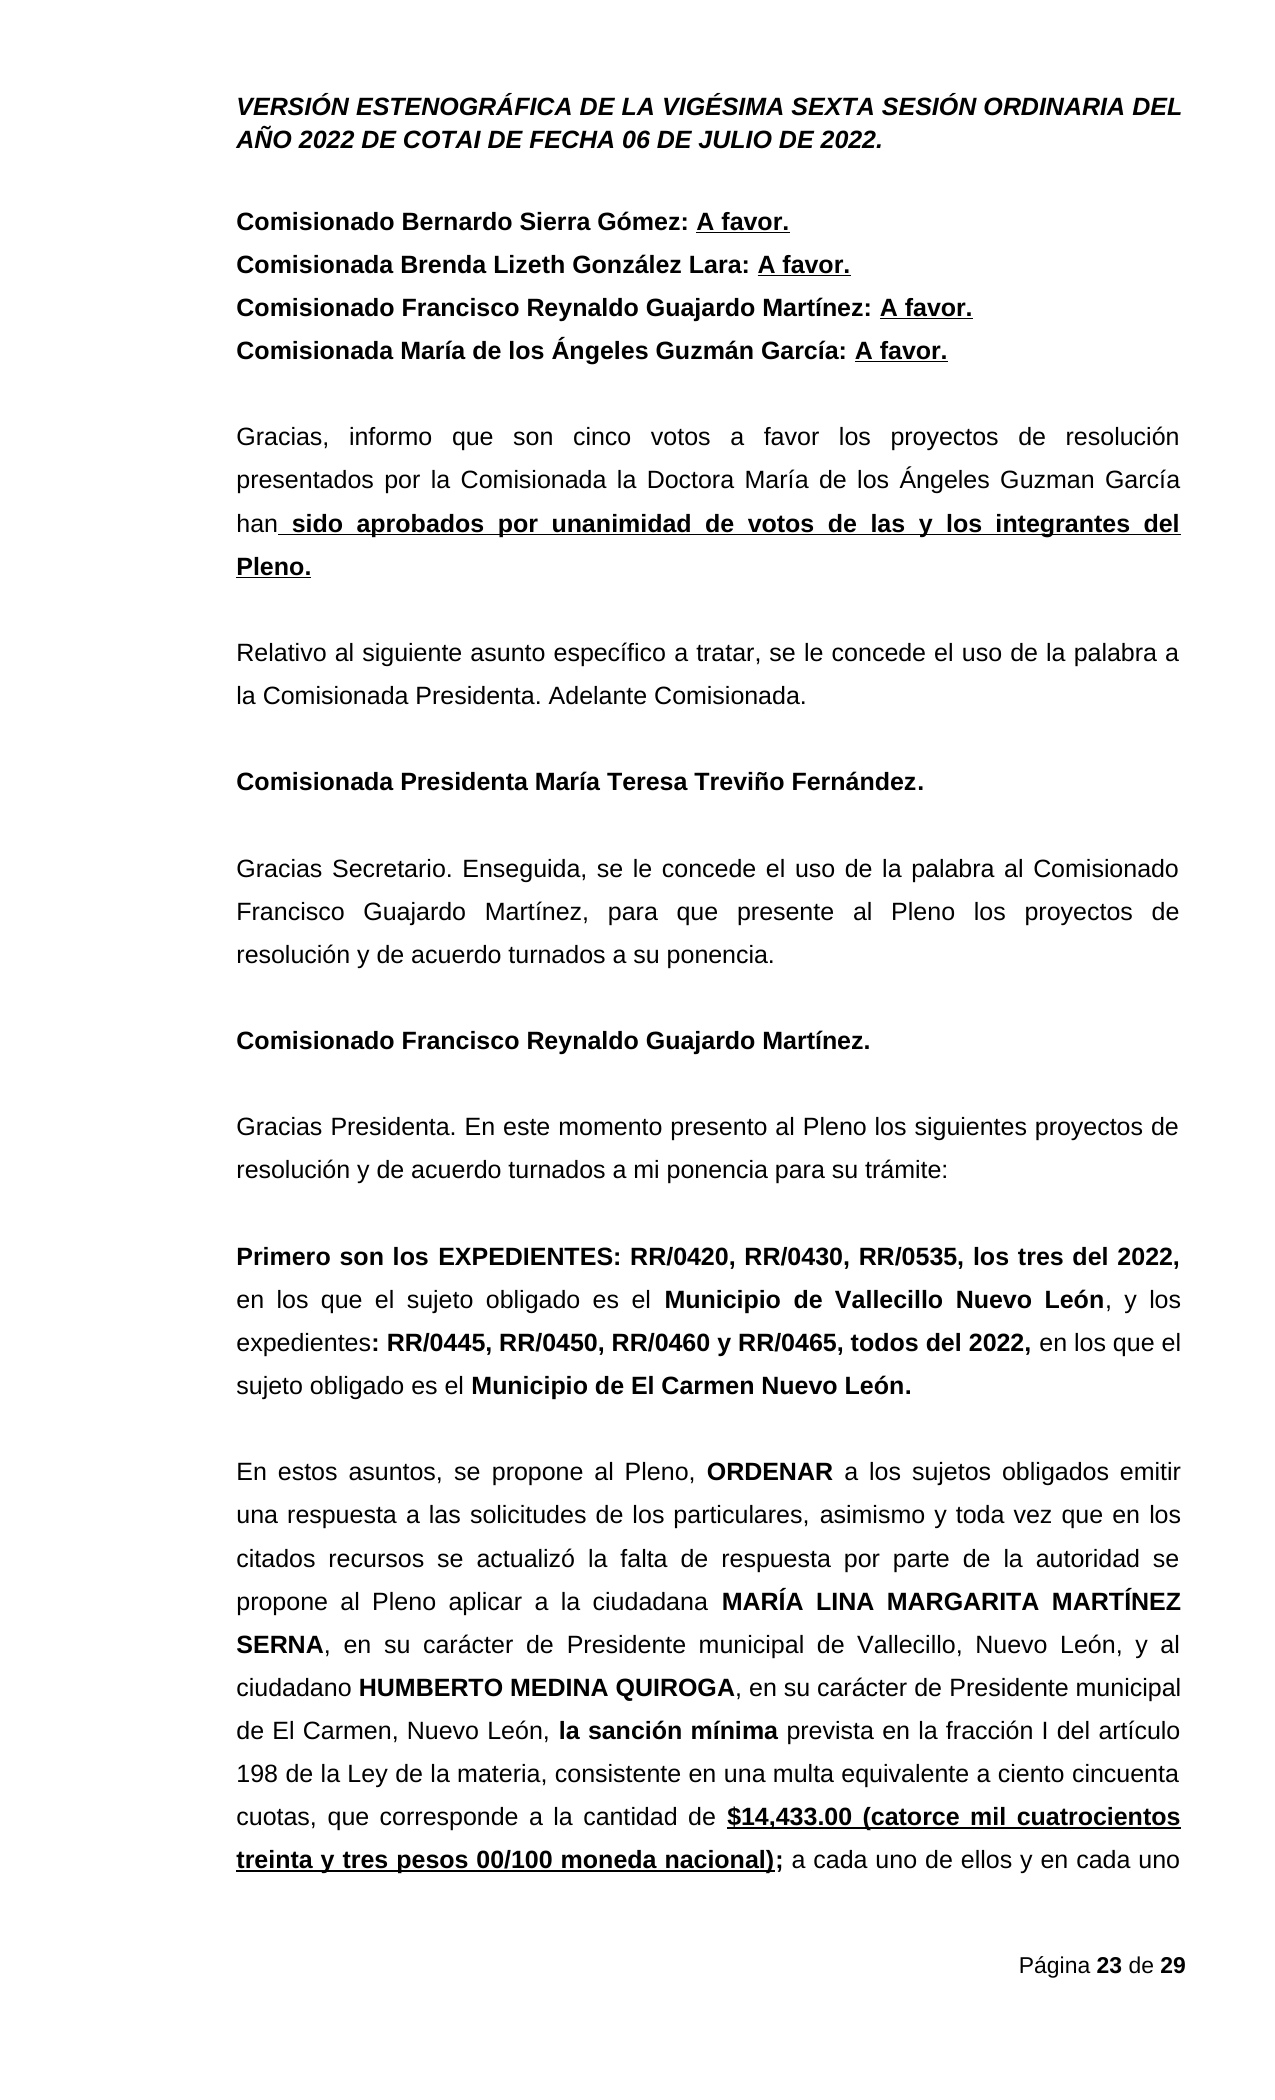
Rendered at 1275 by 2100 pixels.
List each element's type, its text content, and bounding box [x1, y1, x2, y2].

text Gracias, informo que son cinco votos a favor los proyectos de resolución presentados por la Comisionada la Doctora María de los Ángeles Guzman García han sido aprobados por unanimidad de votos de las y los integrantes del Pleno. [236, 422, 1181, 581]
text Gracias Presidenta. En este momento presento al Pleno los siguientes proyectos de resolución y de acuerdo turnados a mi ponencia para su trámite: [236, 1112, 1181, 1184]
text Comisionado Bernardo Sierra Gómez: A favor. [236, 207, 1181, 236]
text Primero son los EXPEDIENTES: RR/0420, RR/0430, RR/0535, los tres del 2022, en los que el sujeto obligado es el Municipio de Vallecillo Nuevo León, y los expedientes: RR/0445, RR/0450, RR/0460 y RR/0465, todos del 2022, en los que el sujeto obligado es el Municipio de El Carmen Nuevo León. [236, 1242, 1181, 1400]
text Relativo al siguiente asunto específico a tratar, se le concede el uso de la palabra a la Comisionada Presidenta. Adelante Comisionada. [236, 638, 1181, 710]
text Comisionada María de los Ángeles Guzmán García: A favor. [236, 336, 1181, 365]
text Comisionada Brenda Lizeth González Lara: A favor. [236, 250, 1181, 279]
text Gracias Secretario. Enseguida, se le concede el uso de la palabra al Comisionado Francisco Guajardo Martínez, para que presente al Pleno los proyectos de resolución y de acuerdo turnados a su ponencia. [236, 854, 1181, 969]
text En estos asuntos, se propone al Pleno, ORDENAR a los sujetos obligados emitir una respuesta a las solicitudes de los particulares, asimismo y toda vez que en los citados recursos se actualizó la falta de respuesta por parte de la autoridad se propone al Pleno aplicar a la ciudadana MARÍA LINA MARGARITA MARTÍNEZ SERNA, en su carácter de Presidente municipal de Vallecillo, Nuevo León, y al ciudadano HUMBERTO MEDINA QUIROGA, en su carácter de Presidente municipal de El Carmen, Nuevo León, la sanción mínima prevista en la fracción I del artículo 198 de la Ley de la materia, consistente en una multa equivalente a ciento cincuenta cuotas, que corresponde a la cantidad de $14,433.00 (catorce mil cuatrocientos treinta y tres pesos 00/100 moneda nacional); a cada uno de ellos y en cada uno [236, 1457, 1181, 1874]
text Comisionado Francisco Reynaldo Guajardo Martínez. [236, 1026, 1181, 1055]
text Comisionado Francisco Reynaldo Guajardo Martínez: A favor. [236, 293, 1181, 322]
text Comisionada Presidenta María Teresa Treviño Fernández. [236, 767, 1181, 796]
